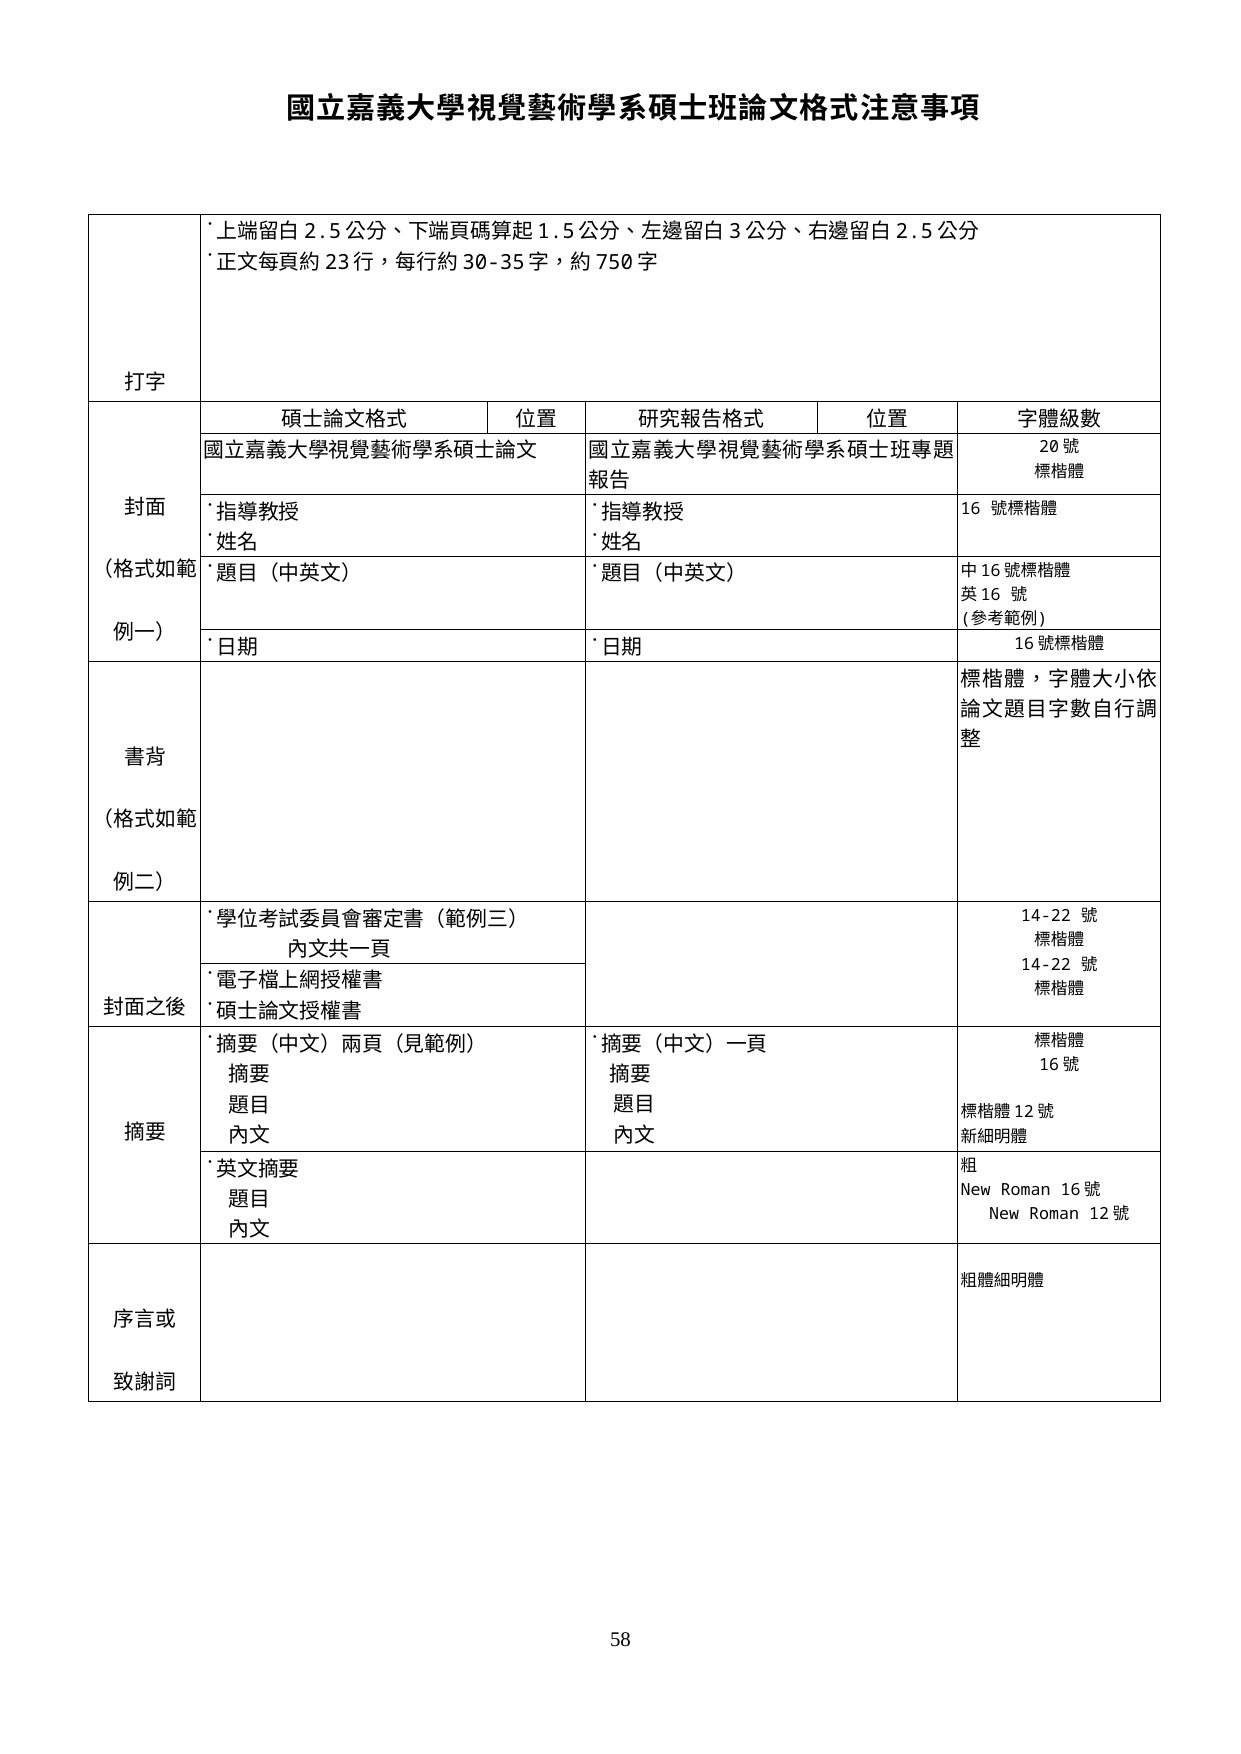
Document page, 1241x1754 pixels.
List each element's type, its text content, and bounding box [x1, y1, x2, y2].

table_cell ˙摘要（中文）兩頁（見範例） 摘要 題目 內文 [201, 1027, 585, 1151]
table_cell 國立嘉義大學視覺藝術學系碩士班專題報告 [586, 434, 957, 494]
table_cell 16 號標楷體 [958, 495, 1160, 556]
table_cell 16號標楷體 [958, 630, 1160, 661]
table_cell 標楷體，字體大小依論文題目字數自行調整 [958, 662, 1160, 901]
table_cell [201, 662, 585, 901]
table_cell ˙指導教授 ˙姓名 [586, 495, 957, 556]
table_cell [201, 1244, 585, 1401]
table_cell ˙學位考試委員會審定書（範例三） 內文共一頁 [201, 902, 585, 963]
table_cell 摘要 [89, 1027, 200, 1243]
table_cell 位置 [818, 402, 957, 432]
table_header ˙上端留白2.5公分、下端頁碼算起1.5公分、左邊留白3公分、右邊留白2.5公分 ˙正文每頁約23行，每行約30-35字，約750字 [201, 215, 1160, 401]
table_header 打字 [89, 215, 200, 401]
table_cell 14-22 號 標楷體 14-22 號 標楷體 [958, 902, 1160, 1026]
table_cell 國立嘉義大學視覺藝術學系碩士論文 [201, 434, 585, 494]
subtitle 國立嘉義大學視覺藝術學系碩士班論文格式注意事項 [89, 89, 1177, 126]
table_cell ˙電子檔上網授權書 ˙碩士論文授權書 [201, 964, 585, 1026]
table_cell [586, 1244, 957, 1401]
table_cell ˙題目（中英文） [201, 557, 585, 629]
table_cell ˙日期 [586, 630, 957, 661]
table_cell [586, 1152, 957, 1243]
table_cell [586, 902, 957, 1026]
table_cell 位置 [488, 402, 585, 432]
table_cell 封面 （格式如範例一） [89, 402, 200, 661]
table_cell 字體級數 [958, 402, 1160, 432]
table_cell 碩士論文格式 [201, 402, 487, 432]
table_cell 粗體細明體 [958, 1244, 1160, 1401]
table_cell 中16號標楷體 英16 號 (參考範例) [958, 557, 1160, 629]
table_cell ˙日期 [201, 630, 585, 661]
table_cell ˙摘要（中文）一頁 摘要 題目 內文 [586, 1027, 957, 1151]
table_cell ˙題目（中英文） [586, 557, 957, 629]
table_cell 序言或 致謝詞 [89, 1244, 200, 1401]
table_cell ˙指導教授 ˙姓名 [201, 495, 585, 556]
table_cell 粗 New Roman 16號 New Roman 12號 [958, 1152, 1160, 1243]
table_cell 20號 標楷體 [958, 434, 1160, 494]
table_cell [586, 662, 957, 901]
table_cell 封面之後 [89, 902, 200, 1026]
table_cell ˙英文摘要 題目 內文 [201, 1152, 585, 1243]
table_cell 研究報告格式 [586, 402, 817, 432]
table_cell 書背 （格式如範例二） [89, 662, 200, 901]
table_cell 標楷體 16號 標楷體12號 新細明體 [958, 1027, 1160, 1151]
